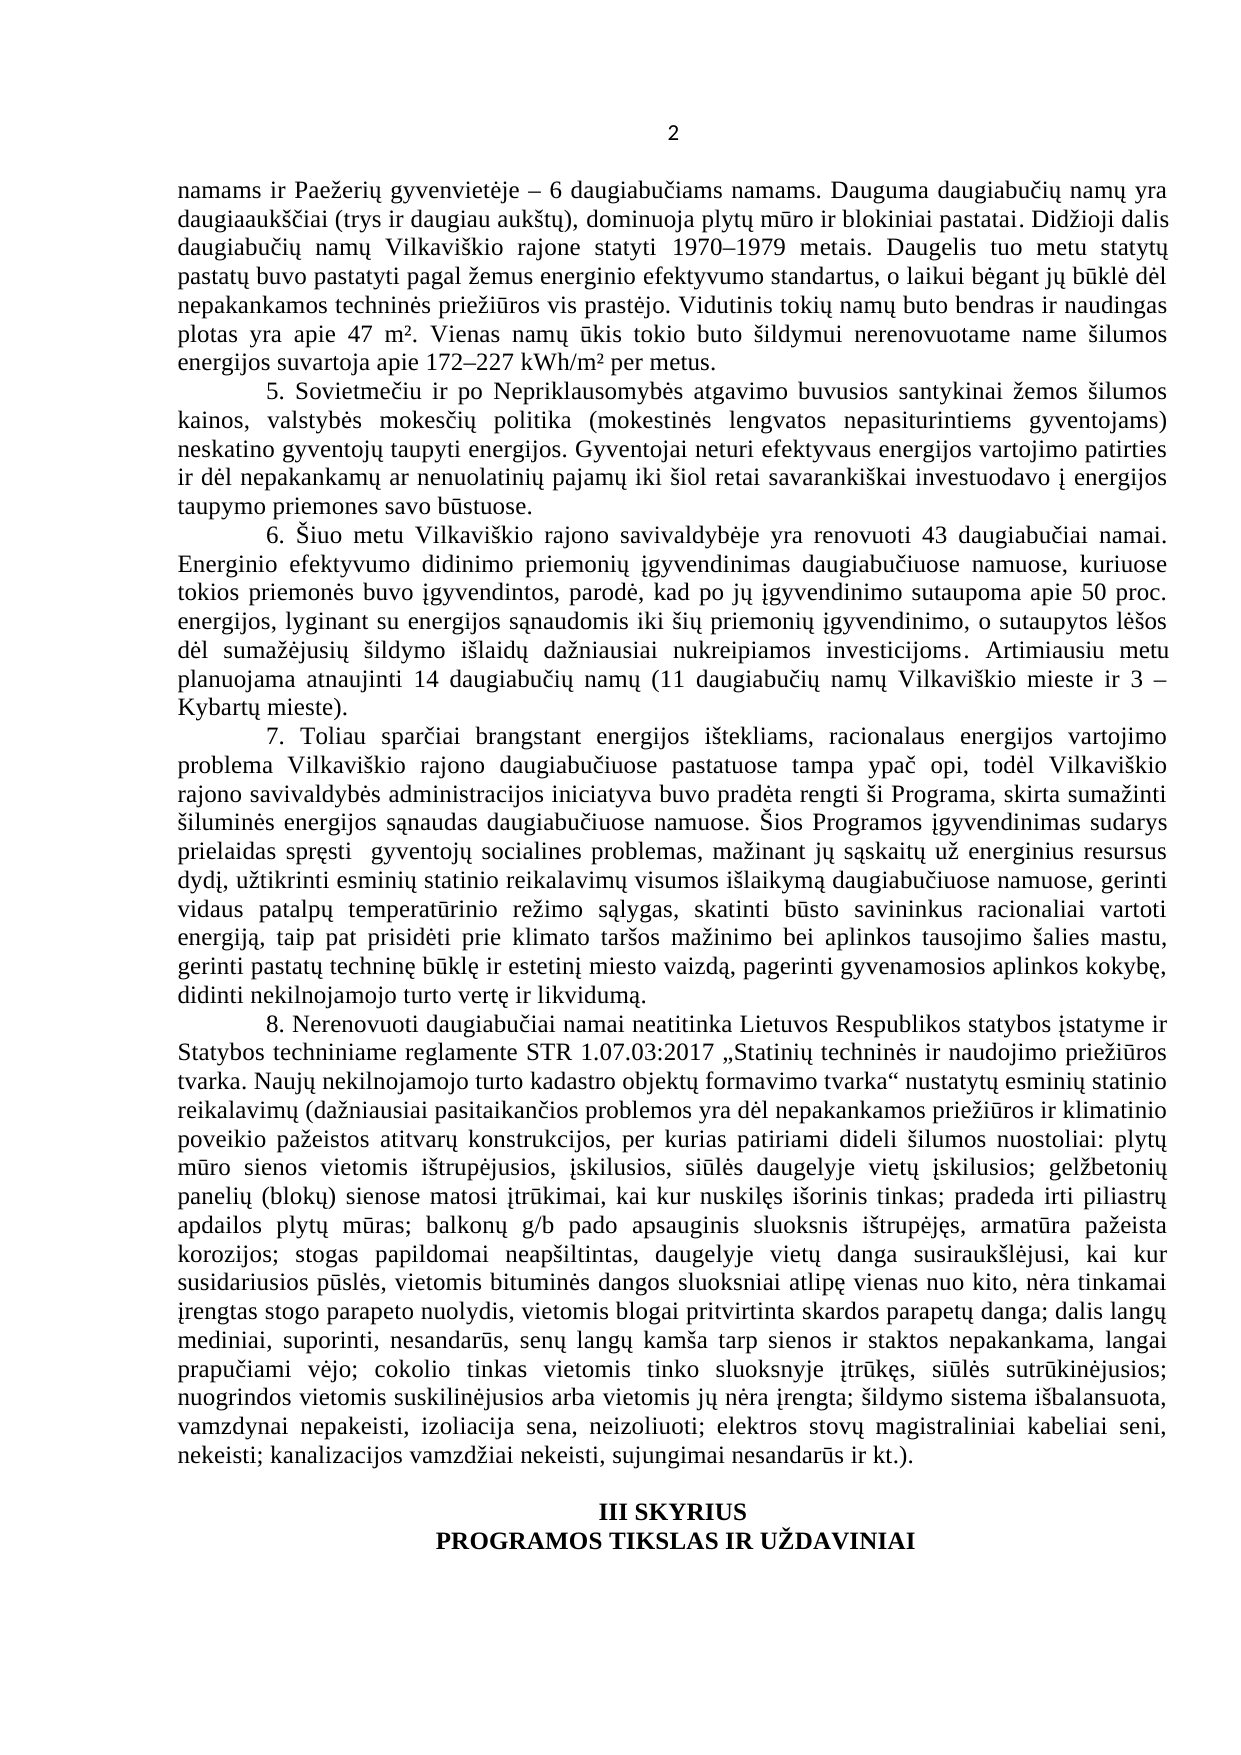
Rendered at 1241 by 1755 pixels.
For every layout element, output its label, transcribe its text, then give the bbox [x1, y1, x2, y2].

text 6. Šiuo metu Vilkaviškio rajono savivaldybėje yra renovuoti 43 daugiabučiai namai. Energinio efektyvumo didinimo priemonių įgyvendinimas daugiabučiuose namuose, kuriuose tokios priemonės buvo įgyvendintos, parodė, kad po jų įgyvendinimo sutaupoma apie 50 proc. energijos, lyginant su energijos sąnaudomis iki šių priemonių įgyvendinimo, o sutaupytos lėšos dėl sumažėjusių šildymo išlaidų dažniausiai nukreipiamos investicijoms. Artimiausiu metu planuojama atnaujinti 14 daugiabučių namų (11 daugiabučių namų Vilkaviškio mieste ir 3 – Kybartų mieste). [177, 520, 1169, 721]
text 5. Sovietmečiu ir po Nepriklausomybės atgavimo buvusios santykinai žemos šilumos kainos, valstybės mokesčių politika (mokestinės lengvatos nepasiturintiems gyventojams) neskatino gyventojų taupyti energijos. Gyventojai neturi efektyvaus energijos vartojimo patirties ir dėl nepakankamų ar nenuolatinių pajamų iki šiol retai savarankiškai investuodavo į energijos taupymo priemones savo būstuose. [177, 376, 1169, 520]
text 8. Nerenovuoti daugiabučiai namai neatitinka Lietuvos Respublikos statybos įstatyme ir Statybos techniniame reglamente STR 1.07.03:2017 „Statinių techninės ir naudojimo priežiūros tvarka. Naujų nekilnojamojo turto kadastro objektų formavimo tvarka“ nustatytų esminių statinio reikalavimų (dažniausiai pasitaikančios problemos yra dėl nepakankamos priežiūros ir klimatinio poveikio pažeistos atitvarų konstrukcijos, per kurias patiriami dideli šilumos nuostoliai: plytų mūro sienos vietomis ištrupėjusios, įskilusios, siūlės daugelyje vietų įskilusios; gelžbetonių panelių (blokų) sienose matosi įtrūkimai, kai kur nuskilęs išorinis tinkas; pradeda irti piliastrų apdailos plytų mūras; balkonų g/b pado apsauginis sluoksnis ištrupėjęs, armatūra pažeista korozijos; stogas papildomai neapšiltintas, daugelyje vietų danga susiraukšlėjusi, kai kur susidariusios pūslės, vietomis bituminės dangos sluoksniai atlipę vienas nuo kito, nėra tinkamai įrengtas stogo parapeto nuolydis, vietomis blogai pritvirtinta skardos parapetų danga; dalis langų mediniai, suporinti, nesandarūs, senų langų kamša tarp sienos ir staktos nepakankama, langai prapučiami vėjo; cokolio tinkas vietomis tinko sluoksnyje įtrūkęs, siūlės sutrūkinėjusios; nuogrindos vietomis suskilinėjusios arba vietomis jų nėra įrengta; šildymo sistema išbalansuota, vamzdynai nepakeisti, izoliacija sena, neizoliuoti; elektros stovų magistraliniai kabeliai seni, nekeisti; kanalizacijos vamzdžiai nekeisti, sujungimai nesandarūs ir kt.). [177, 1009, 1169, 1469]
text PROGRAMOS TIKSLAS IR UŽDAVINIAI [177, 1526, 1168, 1555]
text 7. Toliau sparčiai brangstant energijos ištekliams, racionalaus energijos vartojimo problema Vilkaviškio rajono daugiabučiuose pastatuose tampa ypač opi, todėl Vilkaviškio rajono savivaldybės administracijos iniciatyva buvo pradėta rengti ši Programa, skirta sumažinti šiluminės energijos sąnaudas daugiabučiuose namuose. Šios Programos įgyvendinimas sudarys prielaidas spręsti gyventojų socialines problemas, mažinant jų sąskaitų už energinius resursus dydį, užtikrinti esminių statinio reikalavimų visumos išlaikymą daugiabučiuose namuose, gerinti vidaus patalpų temperatūrinio režimo sąlygas, skatinti būsto savininkus racionaliai vartoti energiją, taip pat prisidėti prie klimato taršos mažinimo bei aplinkos tausojimo šalies mastu, gerinti pastatų techninę būklę ir estetinį miesto vaizdą, pagerinti gyvenamosios aplinkos kokybę, didinti nekilnojamojo turto vertę ir likvidumą. [177, 721, 1169, 1009]
text III SKYRIUS [177, 1497, 1168, 1526]
text namams ir Paežerių gyvenvietėje – 6 daugiabučiams namams. Dauguma daugiabučių namų yra daugiaaukščiai (trys ir daugiau aukštų), dominuoja plytų mūro ir blokiniai pastatai. Didžioji dalis daugiabučių namų Vilkaviškio rajone statyti 1970–1979 metais. Daugelis tuo metu statytų pastatų buvo pastatyti pagal žemus energinio efektyvumo standartus, o laikui bėgant jų būklė dėl nepakankamos techninės priežiūros vis prastėjo. Vidutinis tokių namų buto bendras ir naudingas plotas yra apie 47 m². Vienas namų ūkis tokio buto šildymui nerenovuotame name šilumos energijos suvartoja apie 172–227 kWh/m² per metus. [177, 175, 1169, 376]
